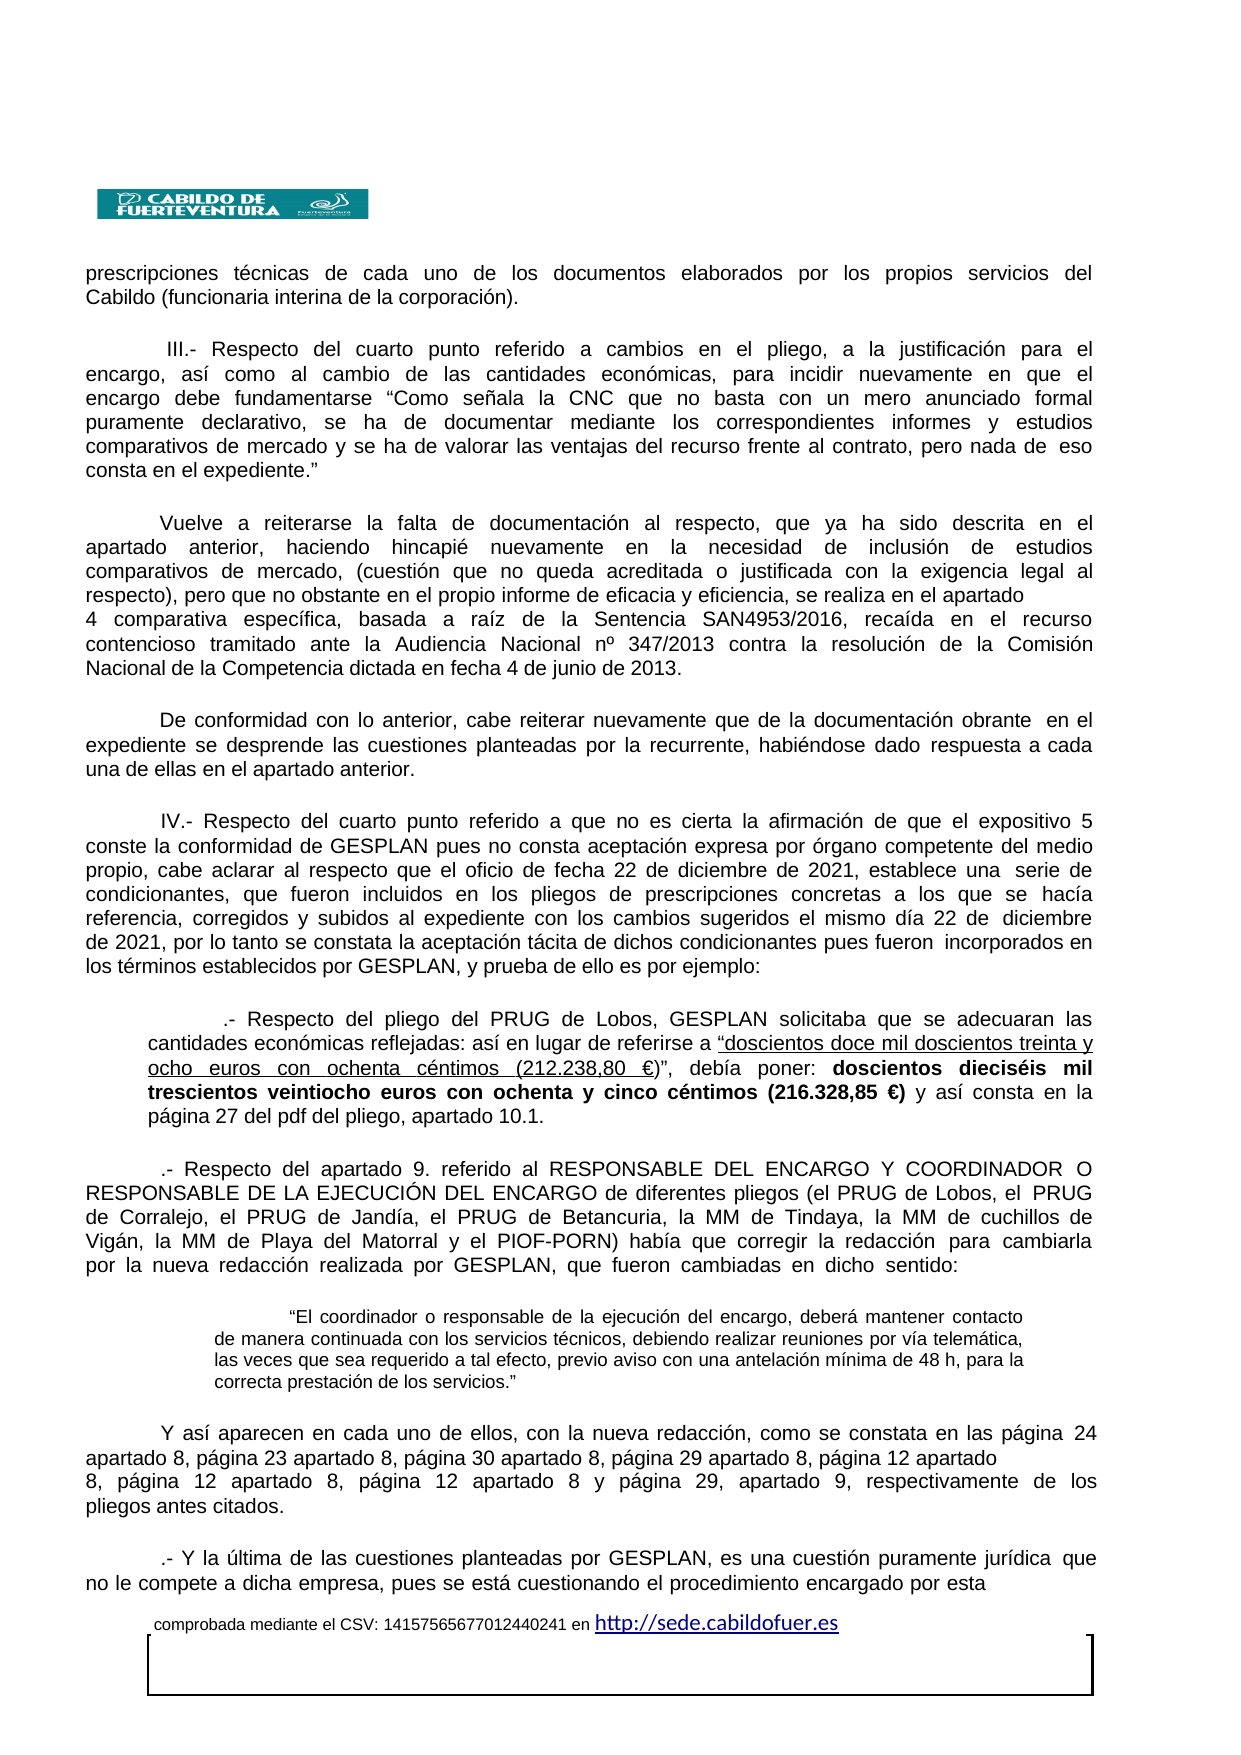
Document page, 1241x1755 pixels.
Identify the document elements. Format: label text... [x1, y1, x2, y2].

text “El coordinador o responsable de la ejecución del encargo, deberá mantener contacto de manera continuada con los servicios técnicos, debiendo realizar reuniones por vía telemática, las veces que sea requerido a tal efecto, previo aviso con una antelación mínima de 48 h, para la correcta prestación de los servicios.” [214, 1306, 1023, 1392]
text III.- Respecto del cuarto punto referido a cambios en el pliego, a la justificación para el encargo, así como al cambio de las cantidades económicas, para incidir nuevamente en que el encargo debe fundamentarse “Como señala la CNC que no basta con un mero anunciado formal puramente declarativo, se ha de documentar mediante los correspondientes informes y estudios comparativos de mercado y se ha de valorar las ventajas del recurso frente al contrato, pero nada de eso consta en el expediente.” [85, 337, 1093, 482]
text .- Respecto del pliego del PRUG de Lobos, GESPLAN solicitaba que se adecuaran las cantidades económicas reflejadas: así en lugar de referirse a “doscientos doce mil doscientos treinta y ocho euros con ochenta céntimos (212.238,80 €)”, debía poner: doscientos dieciséis mil trescientos veintiocho euros con ochenta y cinco céntimos (216.328,85 €) y así consta en la página 27 del pdf del pliego, apartado 10.1. [148, 1007, 1093, 1128]
text De conformidad con lo anterior, cabe reiterar nuevamente que de la documentación obrante en el expediente se desprende las cuestiones planteadas por la recurrente, habiéndose dado respuesta a cada una de ellas en el apartado anterior. [85, 708, 1093, 781]
text .- Y la última de las cuestiones planteadas por GESPLAN, es una cuestión puramente jurídica que no le compete a dicha empresa, pues se está cuestionando el procedimiento encargado por esta [85, 1546, 1097, 1594]
text prescripciones técnicas de cada uno de los documentos elaborados por los propios servicios del Cabildo (funcionaria interina de la corporación). [85, 260, 1093, 308]
picture [97, 189, 369, 219]
text 4 comparativa específica, basada a raíz de la Sentencia SAN4953/2016, recaída en el recurso contencioso tramitado ante la Audiencia Nacional nº 347/2013 contra la resolución de la Comisión Nacional de la Competencia dictada en fecha 4 de junio de 2013. [85, 607, 1093, 679]
text 8, página 12 apartado 8, página 12 apartado 8 y página 29, apartado 9, respectivamente de los pliegos antes citados. [85, 1469, 1097, 1517]
text Vuelve a reiterarse la falta de documentación al respecto, que ya ha sido descrita en el apartado anterior, haciendo hincapié nuevamente en la necesidad de inclusión de estudios comparativos de mercado, (cuestión que no queda acreditada o justificada con la exigencia legal al respecto), pero que no obstante en el propio informe de eficacia y eficiencia, se realiza en el apartado [85, 511, 1093, 607]
text Y así aparecen en cada uno de ellos, con la nueva redacción, como se constata en las página 24 apartado 8, página 23 apartado 8, página 30 apartado 8, página 29 apartado 8, página 12 apartado [85, 1421, 1097, 1469]
text IV.- Respecto del cuarto punto referido a que no es cierta la afirmación de que el expositivo 5 conste la conformidad de GESPLAN pues no consta aceptación expresa por órgano competente del medio propio, cabe aclarar al respecto que el oficio de fecha 22 de diciembre de 2021, establece una serie de condicionantes, que fueron incluidos en los pliegos de prescripciones concretas a los que se hacía referencia, corregidos y subidos al expediente con los cambios sugeridos el mismo día 22 de diciembre de 2021, por lo tanto se constata la aceptación tácita de dichos condicionantes pues fueron incorporados en los términos establecidos por GESPLAN, y prueba de ello es por ejemplo: [85, 809, 1093, 978]
text .- Respecto del apartado 9. referido al RESPONSABLE DEL ENCARGO Y COORDINADOR O RESPONSABLE DE LA EJECUCIÓN DEL ENCARGO de diferentes pliegos (el PRUG de Lobos, el PRUG de Corralejo, el PRUG de Jandía, el PRUG de Betancuria, la MM de Tindaya, la MM de cuchillos de Vigán, la MM de Playa del Matorral y el PIOF-PORN) había que corregir la redacción para cambiarla por la nueva redacción realizada por GESPLAN, que fueron cambiadas en dicho sentido: [85, 1156, 1093, 1277]
